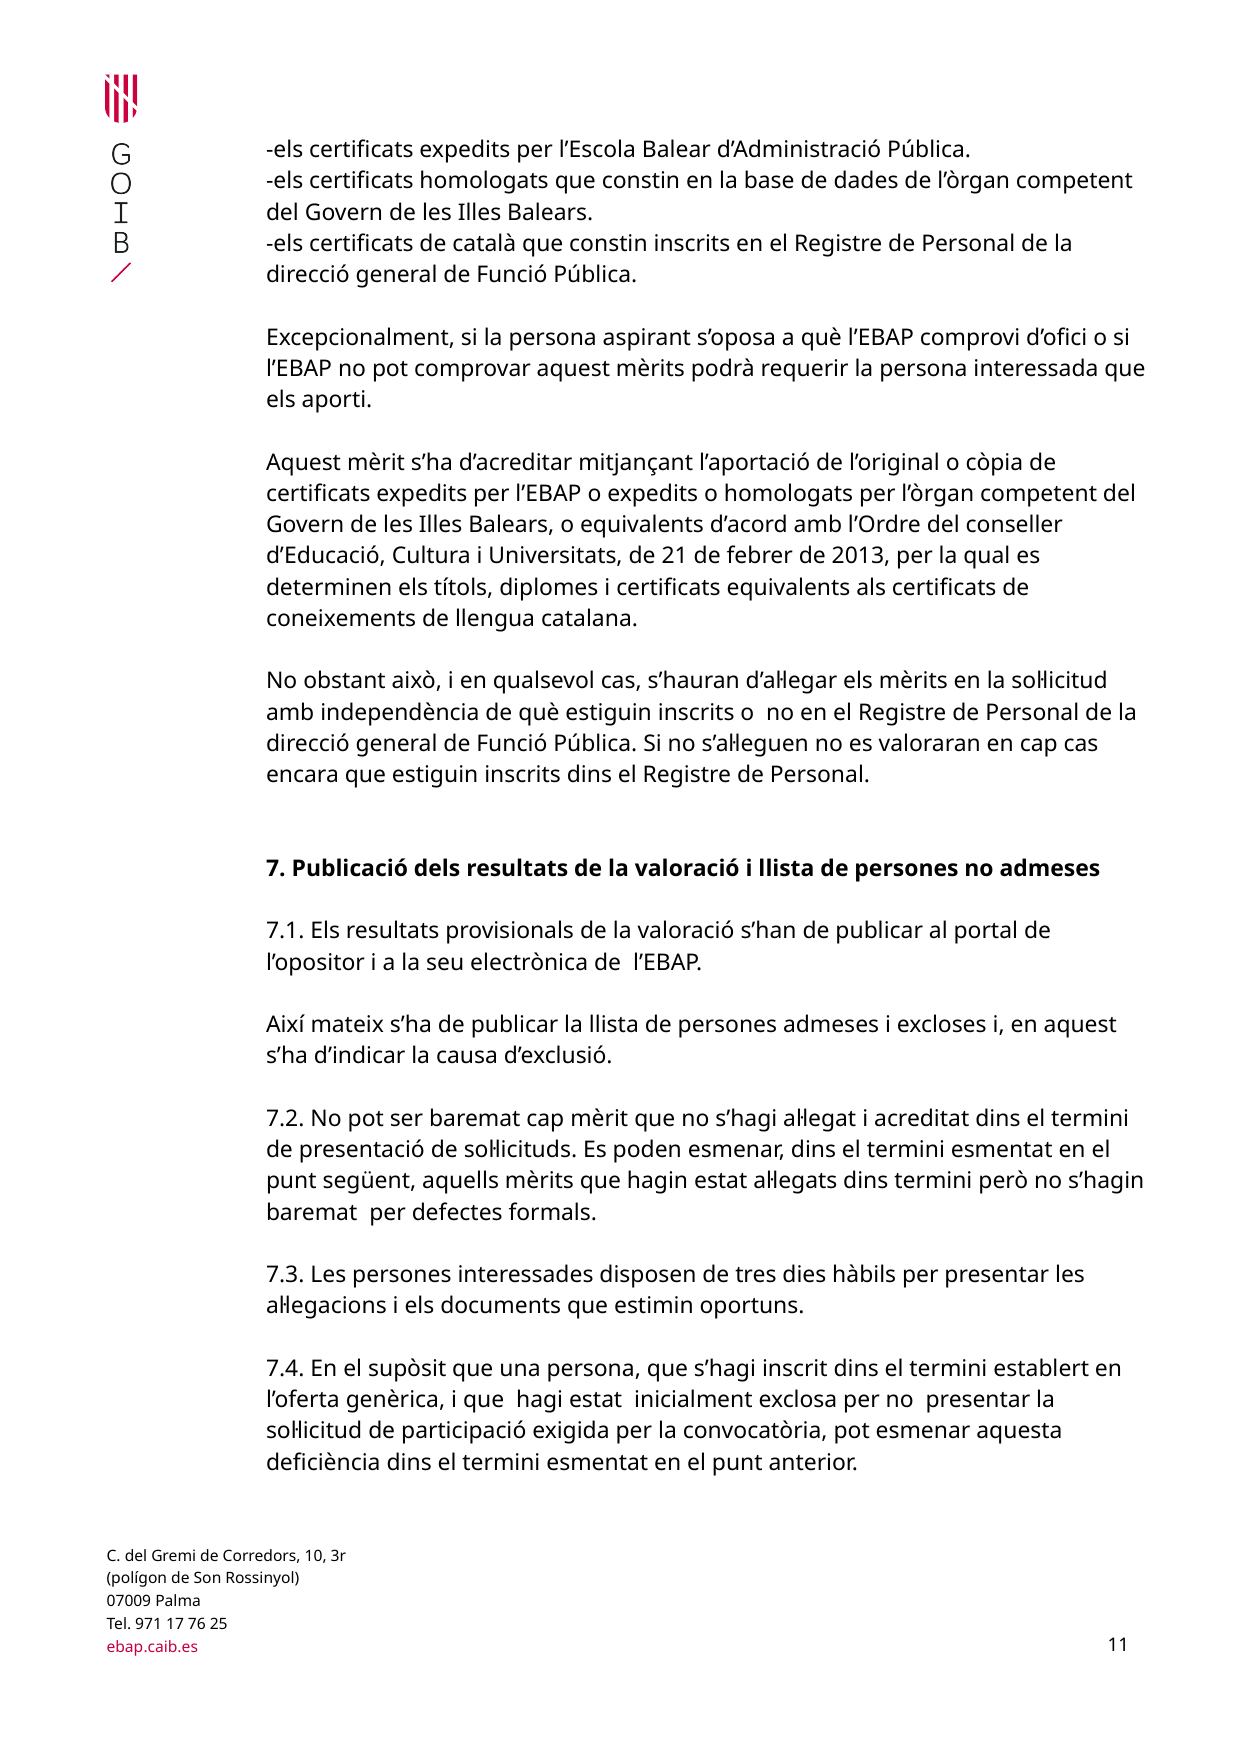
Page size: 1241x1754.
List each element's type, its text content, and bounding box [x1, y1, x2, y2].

text 7.1. Els resultats provisionals de la valoració s’han de publicar al portal de l’opositor i a la seu electrònica de l’EBAP. [266, 914, 1152, 977]
text No obstant això, i en qualsevol cas, s’hauran d’al·legar els mèrits en la sol·licitud amb independència de què estiguin inscrits o no en el Registre de Personal de la direcció general de Funció Pública. Si no s’al·leguen no es valoraran en cap cas encara que estiguin inscrits dins el Registre de Personal. [266, 664, 1152, 789]
text Excepcionalment, si la persona aspirant s’oposa a què l’EBAP comprovi d’ofici o si l’EBAP no pot comprovar aquest mèrits podrà requerir la persona interessada que els aporti. [266, 320, 1152, 414]
text Aquest mèrit s’ha d’acreditar mitjançant l’aportació de l’original o còpia de certificats expedits per l’EBAP o expedits o homologats per l’òrgan competent del Govern de les Illes Balears, o equivalents d’acord amb l’Ordre del conseller d’Educació, Cultura i Universitats, de 21 de febrer de 2013, per la qual es determinen els títols, diplomes i certificats equivalents als certificats de coneixements de llengua catalana. [266, 445, 1152, 633]
text -els certificats homologats que constin en la base de dades de l’òrgan competent del Govern de les Illes Balears. [266, 164, 1152, 227]
text 7.2. No pot ser baremat cap mèrit que no s’hagi al·legat i acreditat dins el termini de presentació de sol·licituds. Es poden esmenar, dins el termini esmentat en el punt següent, aquells mèrits que hagin estat al·legats dins termini però no s’hagin baremat per defectes formals. [266, 1102, 1152, 1227]
text -els certificats de català que constin inscrits en el Registre de Personal de la direcció general de Funció Pública. [266, 227, 1152, 289]
text -els certificats expedits per l’Escola Balear d’Administració Pública. [266, 133, 1152, 164]
text 7.3. Les persones interessades disposen de tres dies hàbils per presentar les al·legacions i els documents que estimin oportuns. [266, 1258, 1152, 1320]
text 7. Publicació dels resultats de la valoració i llista de persones no admeses [266, 852, 1152, 883]
text Així mateix s’ha de publicar la llista de persones admeses i excloses i, en aquest s’ha d’indicar la causa d’exclusió. [266, 1008, 1152, 1070]
text 7.4. En el supòsit que una persona, que s’hagi inscrit dins el termini establert en l’oferta genèrica, i que hagi estat inicialment exclosa per no presentar la sol·licitud de participació exigida per la convocatòria, pot esmenar aquesta deficiència dins el termini esmentat en el punt anterior. [266, 1352, 1152, 1477]
picture [76, 51, 166, 313]
